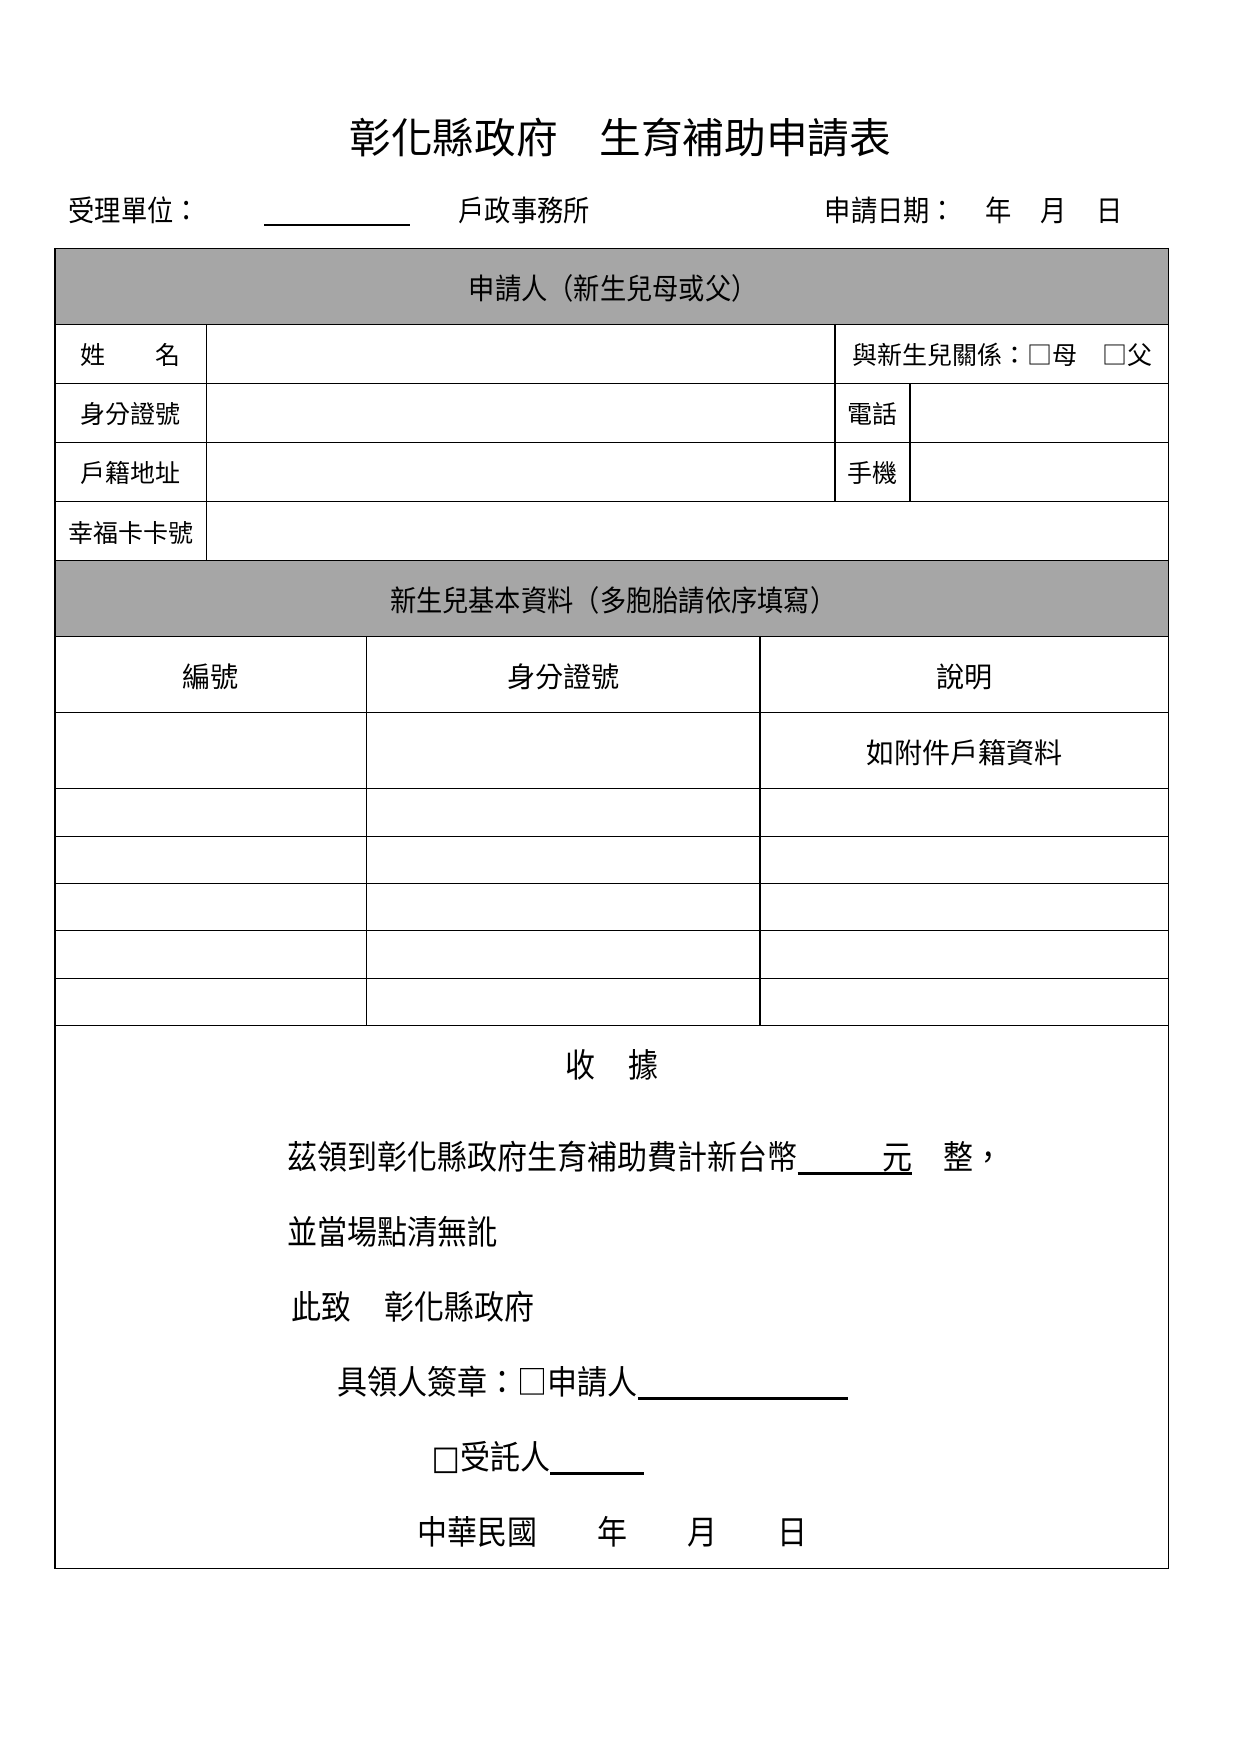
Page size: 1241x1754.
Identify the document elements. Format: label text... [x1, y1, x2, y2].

table_cell [207, 502, 1168, 560]
table_cell [56, 837, 366, 883]
table_cell [56, 931, 366, 977]
table_cell [367, 713, 759, 788]
table_cell [761, 931, 1168, 977]
table_cell [367, 789, 759, 836]
table_cell [911, 443, 1168, 501]
table_cell [761, 979, 1168, 1025]
table_cell [207, 443, 834, 501]
table_cell [367, 931, 759, 977]
table_header 申請人（新生兒母或父） [56, 249, 1168, 324]
table_cell 手機 [836, 443, 909, 501]
text 彰化縣政府 生育補助申請表 [67, 98, 1173, 173]
table_cell [761, 837, 1168, 883]
table_cell [367, 837, 759, 883]
table_cell 新生兒基本資料（多胞胎請依序填寫） [56, 561, 1168, 636]
table_cell [207, 325, 834, 383]
table_cell 身分證號 [367, 637, 759, 712]
table_cell 電話 [836, 384, 909, 442]
table_cell [367, 979, 759, 1025]
table_cell 編號 [56, 637, 366, 712]
table_cell [56, 789, 366, 836]
text 受理單位： 戶政事務所 申請日期： 年 月 日 [68, 188, 1173, 230]
table_cell 戶籍地址 [56, 443, 206, 501]
table_cell 與新生兒關係：□母 □父 [836, 325, 1168, 383]
table_cell [56, 713, 366, 788]
table_cell 姓 名 [56, 325, 206, 383]
table_cell [56, 884, 366, 930]
table_cell [56, 979, 366, 1025]
table_cell 如附件戶籍資料 [761, 713, 1168, 788]
table_cell [207, 384, 834, 442]
table_cell [911, 384, 1168, 442]
table_cell [367, 884, 759, 930]
table_cell [761, 789, 1168, 836]
table_cell 說明 [761, 637, 1168, 712]
table_cell [761, 884, 1168, 930]
table_cell 幸福卡卡號 [56, 502, 206, 560]
table_cell 收 據 茲領到彰化縣政府生育補助費計新台幣 元 整， 並當場點清無訛 此致 彰化縣政府 具領人簽章：□申請人 □受託人 中華民國 年 月 日 [56, 1026, 1168, 1568]
table_cell 身分證號 [56, 384, 206, 442]
